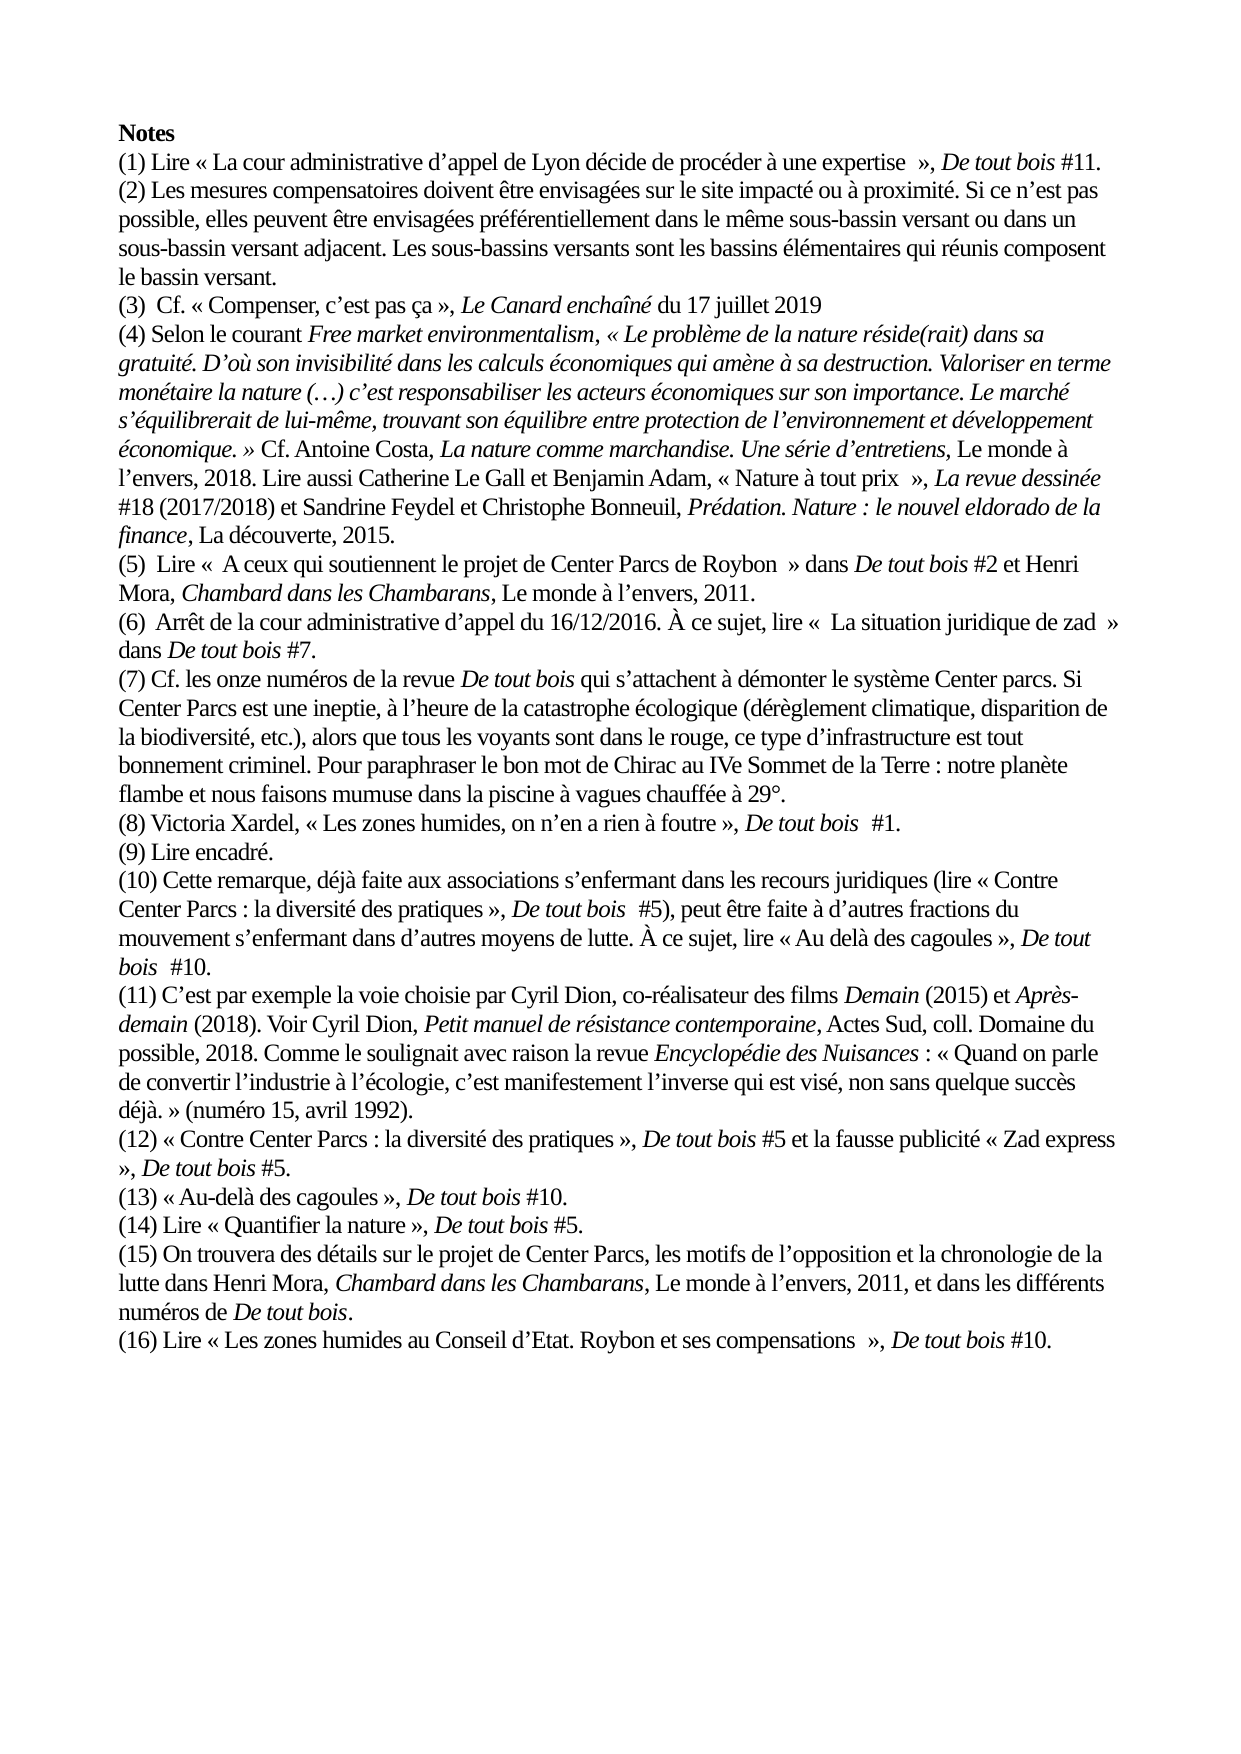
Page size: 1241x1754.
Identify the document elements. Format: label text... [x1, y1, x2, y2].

text (5) Lire « A ceux qui soutiennent le projet de Center Parcs de Roybon » dans De tout bois #2 et Henri Mora, Chambard dans les Chambarans, Le monde à l’envers, 2011. [118, 549, 1122, 607]
text (13) « Au-delà des cagoules », De tout bois #10. [118, 1182, 1122, 1211]
text (6) Arrêt de la cour administrative d’appel du 16/12/2016. à ce sujet, lire « La situation juridique de zad » dans De tout bois #7. [118, 607, 1122, 664]
text (8) Victoria Xardel, « Les zones humides, on n’en a rien à foutre », De tout bois #1. [118, 808, 1122, 837]
text (9) Lire encadré. [118, 837, 1122, 866]
text (14) Lire « Quantifier la nature », De tout bois #5. [118, 1211, 1122, 1239]
text (2) Les mesures compensatoires doivent être envisagées sur le site impacté ou à proximité. Si ce n’est pas possible, elles peuvent être envisagées préférentiellement dans le même sous-bassin versant ou dans un sous-bassin versant adjacent. Les sous-bassins versants sont les bassins élémentaires qui réunis composent le bassin versant. [118, 176, 1122, 291]
text (11) C’est par exemple la voie choisie par Cyril Dion, co-réalisateur des films Demain (2015) et Après-demain (2018). Voir Cyril Dion, Petit manuel de résistance contemporaine, Actes Sud, coll. Domaine du possible, 2018. Comme le soulignait avec raison la revue Encyclopédie des Nuisances : « Quand on parle de convertir l’industrie à l’écologie, c’est manifestement l’inverse qui est visé, non sans quelque succès déjà. » (numéro 15, avril 1992). [118, 981, 1122, 1124]
text Notes [118, 118, 1122, 147]
text (15) On trouvera des détails sur le projet de Center Parcs, les motifs de l’opposition et la chronologie de la lutte dans Henri Mora, Chambard dans les Chambarans, Le monde à l’envers, 2011, et dans les différents numéros de De tout bois. [118, 1239, 1122, 1326]
text (7) Cf. les onze numéros de la revue De tout bois qui s’attachent à démonter le système Center parcs. Si Center Parcs est une ineptie, à l’heure de la catastrophe écologique (dérèglement climatique, disparition de la biodiversité, etc.), alors que tous les voyants sont dans le rouge, ce type d’infrastructure est tout bonnement criminel. Pour paraphraser le bon mot de Chirac au IVe Sommet de la Terre : notre planète flambe et nous faisons mumuse dans la piscine à vagues chauffée à 29°. [118, 664, 1122, 808]
text (10) Cette remarque, déjà faite aux associations s’enfermant dans les recours juridiques (lire « Contre Center Parcs : la diversité des pratiques », De tout bois #5), peut être faite à d’autres fractions du mouvement s’enfermant dans d’autres moyens de lutte. À ce sujet, lire « Au delà des cagoules », De tout bois #10. [118, 866, 1122, 981]
text (3) Cf. « Compenser, c’est pas ça », Le Canard enchaîné du 17 juillet 2019 [118, 291, 1122, 319]
text (16) Lire « Les zones humides au Conseil d’Etat. Roybon et ses compensations », De tout bois #10. [118, 1326, 1122, 1354]
text (1) Lire « La cour administrative d’appel de Lyon décide de procéder à une expertise », De tout bois #11. [118, 147, 1122, 176]
text (4) Selon le courant Free market environmentalism, « Le problème de la nature réside(rait) dans sa gratuité. D’où son invisibilité dans les calculs économiques qui amène à sa destruction. Valoriser en terme monétaire la nature (…) c’est responsabiliser les acteurs économiques sur son importance. Le marché s’équilibrerait de lui-même, trouvant son équilibre entre protection de l’environnement et développement économique. » Cf. Antoine Costa, La nature comme marchandise. Une série d’entretiens, Le monde à l’envers, 2018. Lire aussi Catherine Le Gall et Benjamin Adam, « Nature à tout prix », La revue dessinée #18 (2017/2018) et Sandrine Feydel et Christophe Bonneuil, Prédation. Nature : le nouvel eldorado de la finance, La découverte, 2015. [118, 319, 1122, 549]
text (12) « Contre Center Parcs : la diversité des pratiques », De tout bois #5 et la fausse publicité « Zad express », De tout bois #5. [118, 1124, 1122, 1182]
